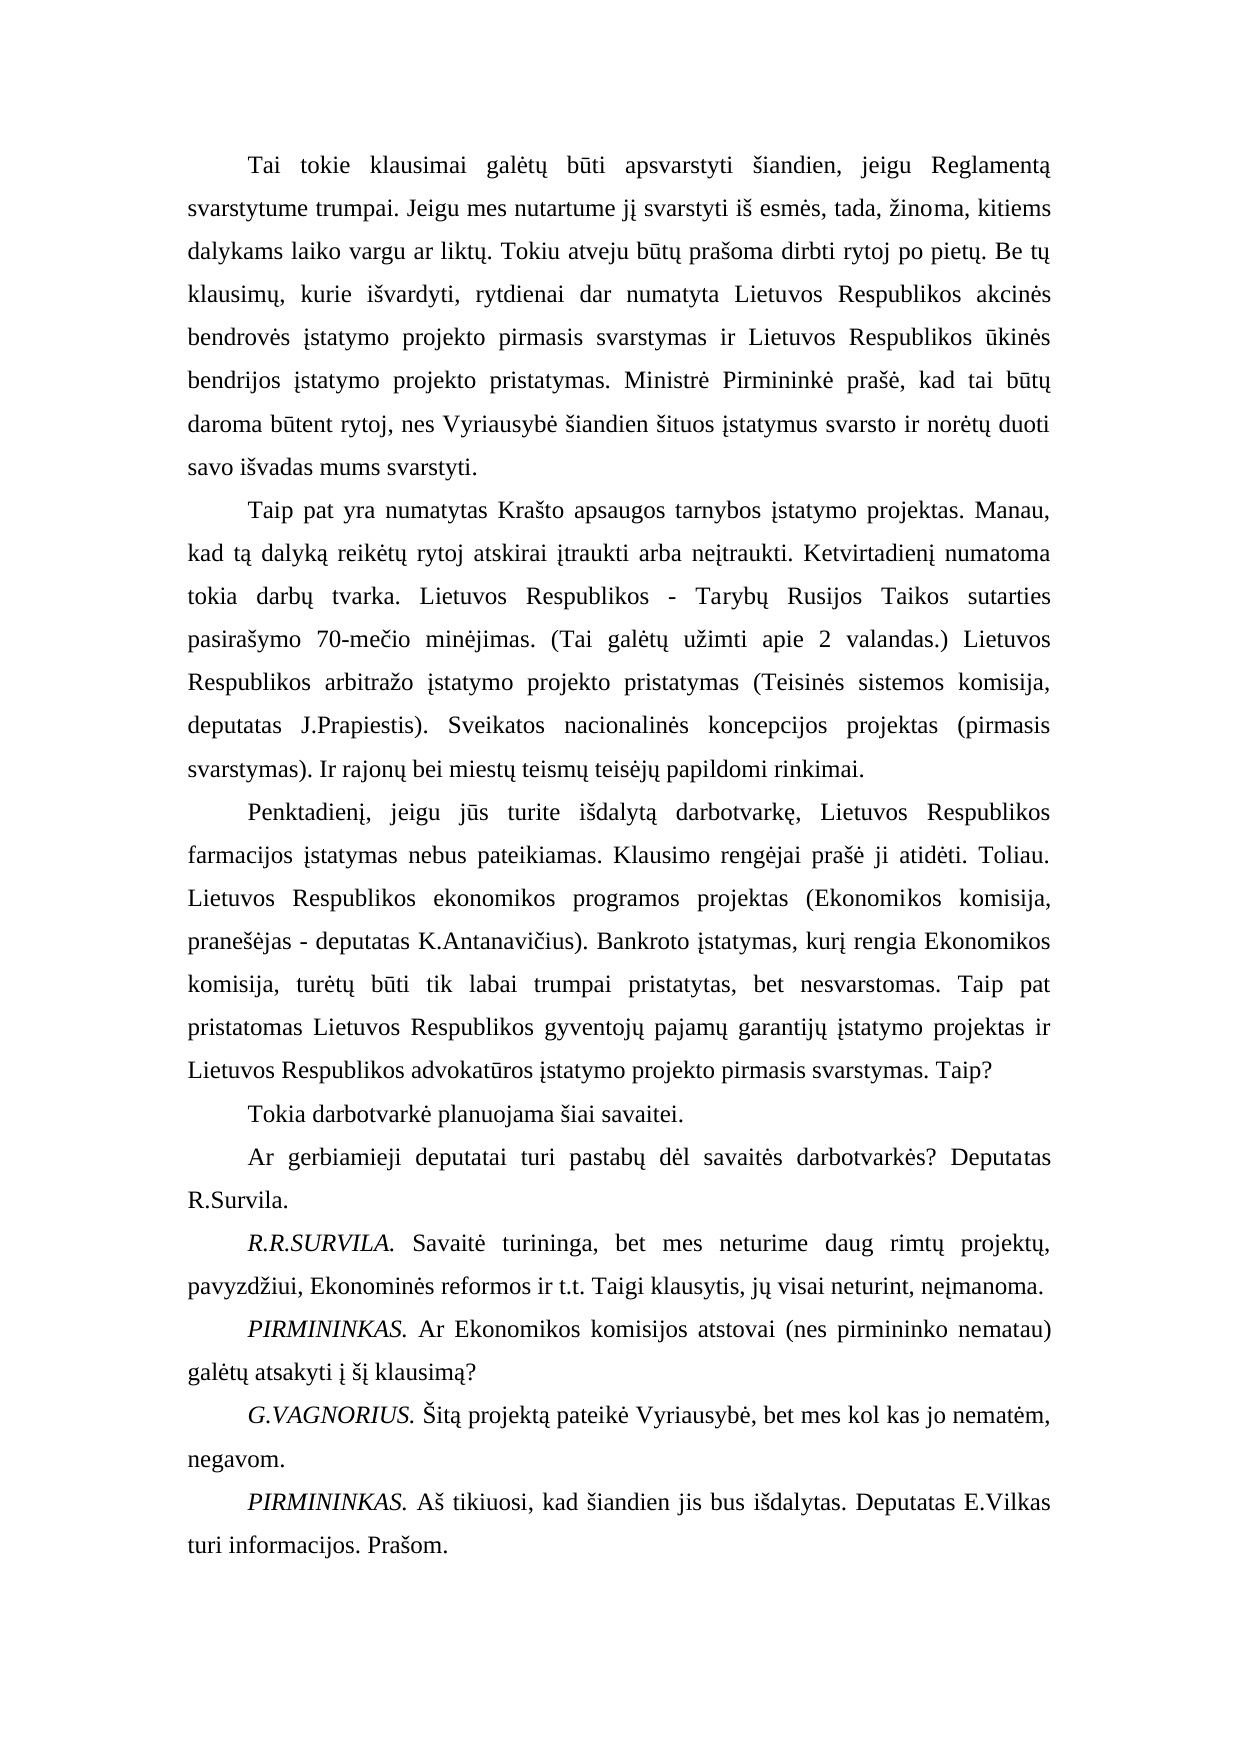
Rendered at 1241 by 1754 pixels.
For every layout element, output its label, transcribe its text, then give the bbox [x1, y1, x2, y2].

text Penktadienį, jeigu jūs turite išdalytą darbotvarkę, Lietuvos Respublikos farmacijos įstatymas nebus pateikiamas. Klausimo rengėjai prašė ji atidėti. Toliau. Lietuvos Respublikos ekonomikos programos projektas (Ekonomi­kos komisija, pranešėjas - deputatas K.Antanavičius). Bankroto įstatymas, kurį rengia Ekonomikos komisija, turėtų būti tik labai trumpai pristatytas, bet nesvarstomas. Taip pat pristatomas Lietuvos Respublikos gyventojų pajamų garantijų įstatymo projektas ir Lietuvos Respublikos advokatūros įstatymo projekto pirmasis svarstymas. Taip? [187, 797, 1051, 1084]
text Ar gerbiamieji deputatai turi pastabų dėl savaitės darbotvarkės? Deputa­tas R.Survila. [187, 1142, 1051, 1214]
text R.R.SURVILA. Savaitė turininga, bet mes neturime daug rimtų projektų, pavyzdžiui, Ekonominės reformos ir t.t. Taigi klausytis, jų visai neturint, neįmanoma. [187, 1228, 1051, 1300]
text PIRMININKAS. Aš tikiuosi, kad šiandien jis bus išdalytas. Deputatas E.Vilkas turi informacijos. Prašom. [187, 1487, 1051, 1559]
text Tai tokie klausimai galėtų būti apsvarstyti šiandien, jeigu Reglamentą svarstytume trumpai. Jeigu mes nutartume jį svarstyti iš esmės, tada, žino­ma, kitiems dalykams laiko vargu ar liktų. Tokiu atveju būtų prašoma dirbti rytoj po pietų. Be tų klausimų, kurie išvardyti, rytdienai dar numatyta Lietu­vos Respublikos akcinės bendrovės įstatymo projekto pirmasis svarstymas ir Lietuvos Respublikos ūkinės bendrijos įstatymo projekto pristatymas. Mi­nistrė Pirmininkė prašė, kad tai būtų daroma būtent rytoj, nes Vyriausybė šiandien šituos įstatymus svarsto ir norėtų duoti savo išvadas mums svarstyti. [187, 150, 1051, 481]
text G.VAGNORIUS. Šitą projektą pateikė Vyriausybė, bet mes kol kas jo nematėm, negavom. [187, 1401, 1051, 1472]
text PIRMININKAS. Ar Ekonomikos komisijos atstovai (nes pirmininko ne­matau) galėtų atsakyti į šį klausimą? [187, 1314, 1051, 1386]
text Tokia darbotvarkė planuojama šiai savaitei. [187, 1099, 1051, 1127]
text Taip pat yra numatytas Krašto apsaugos tarnybos įstatymo projektas. Manau, kad tą dalyką reikėtų rytoj atskirai įtraukti arba neįtraukti. Ketvirtadienį numatoma tokia darbų tvarka. Lietuvos Respublikos - Ta­rybų Rusijos Taikos sutarties pasirašymo 70-mečio minėjimas. (Tai galėtų užimti apie 2 valandas.) Lietuvos Respublikos arbitražo įstatymo projekto pristatymas (Teisinės sistemos komisija, deputatas J.Prapiestis). Sveikatos nacionalinės koncepcijos projektas (pirmasis svarstymas). Ir rajonų bei miestų teismų teisėjų papildomi rinkimai. [187, 495, 1051, 782]
